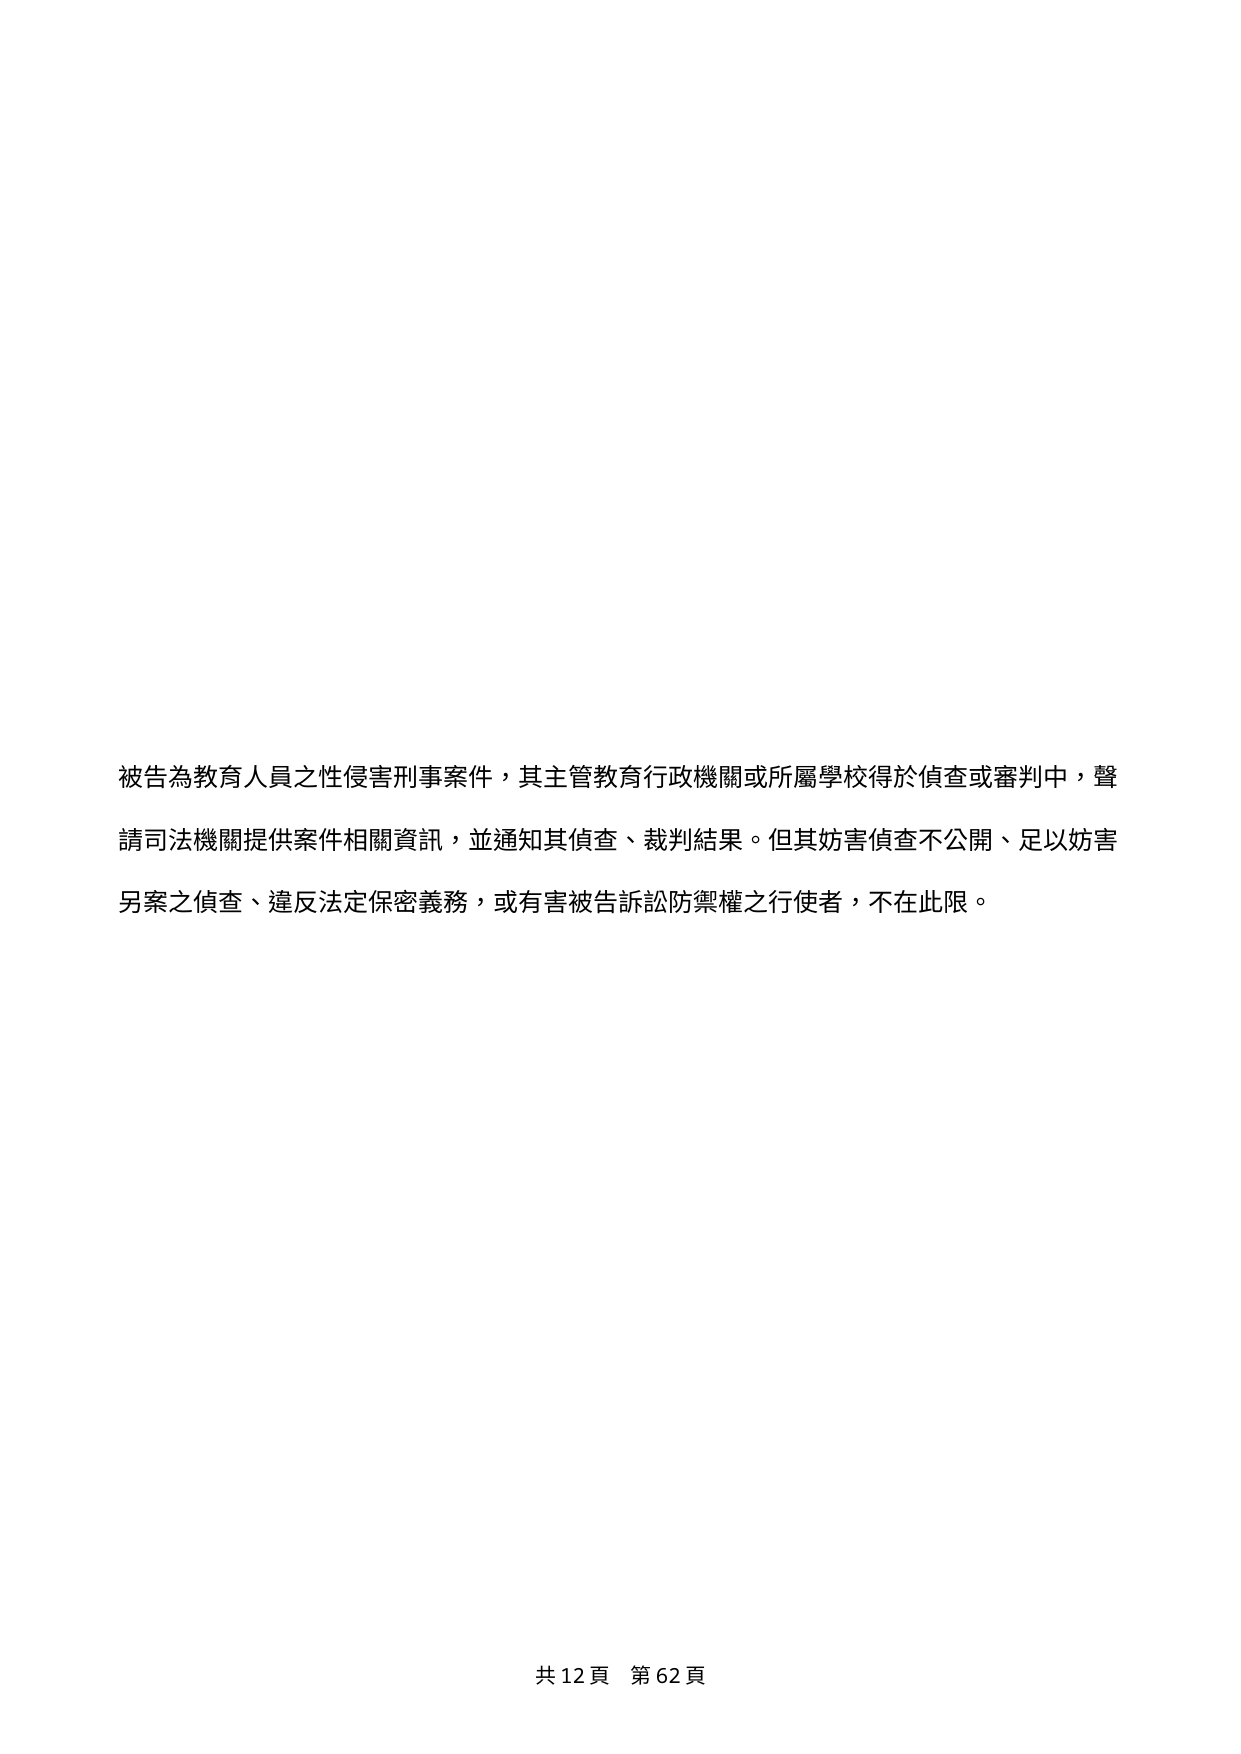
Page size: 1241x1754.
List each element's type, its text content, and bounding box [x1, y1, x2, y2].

text 被告為教育人員之性侵害刑事案件，其主管教育行政機關或所屬學校得於偵查或審判中，聲請司法機關提供案件相關資訊，並通知其偵查、裁判結果。但其妨害偵查不公開、足以妨害另案之偵查、違反法定保密義務，或有害被告訴訟防禦權之行使者，不在此限。 [118, 734, 1122, 922]
